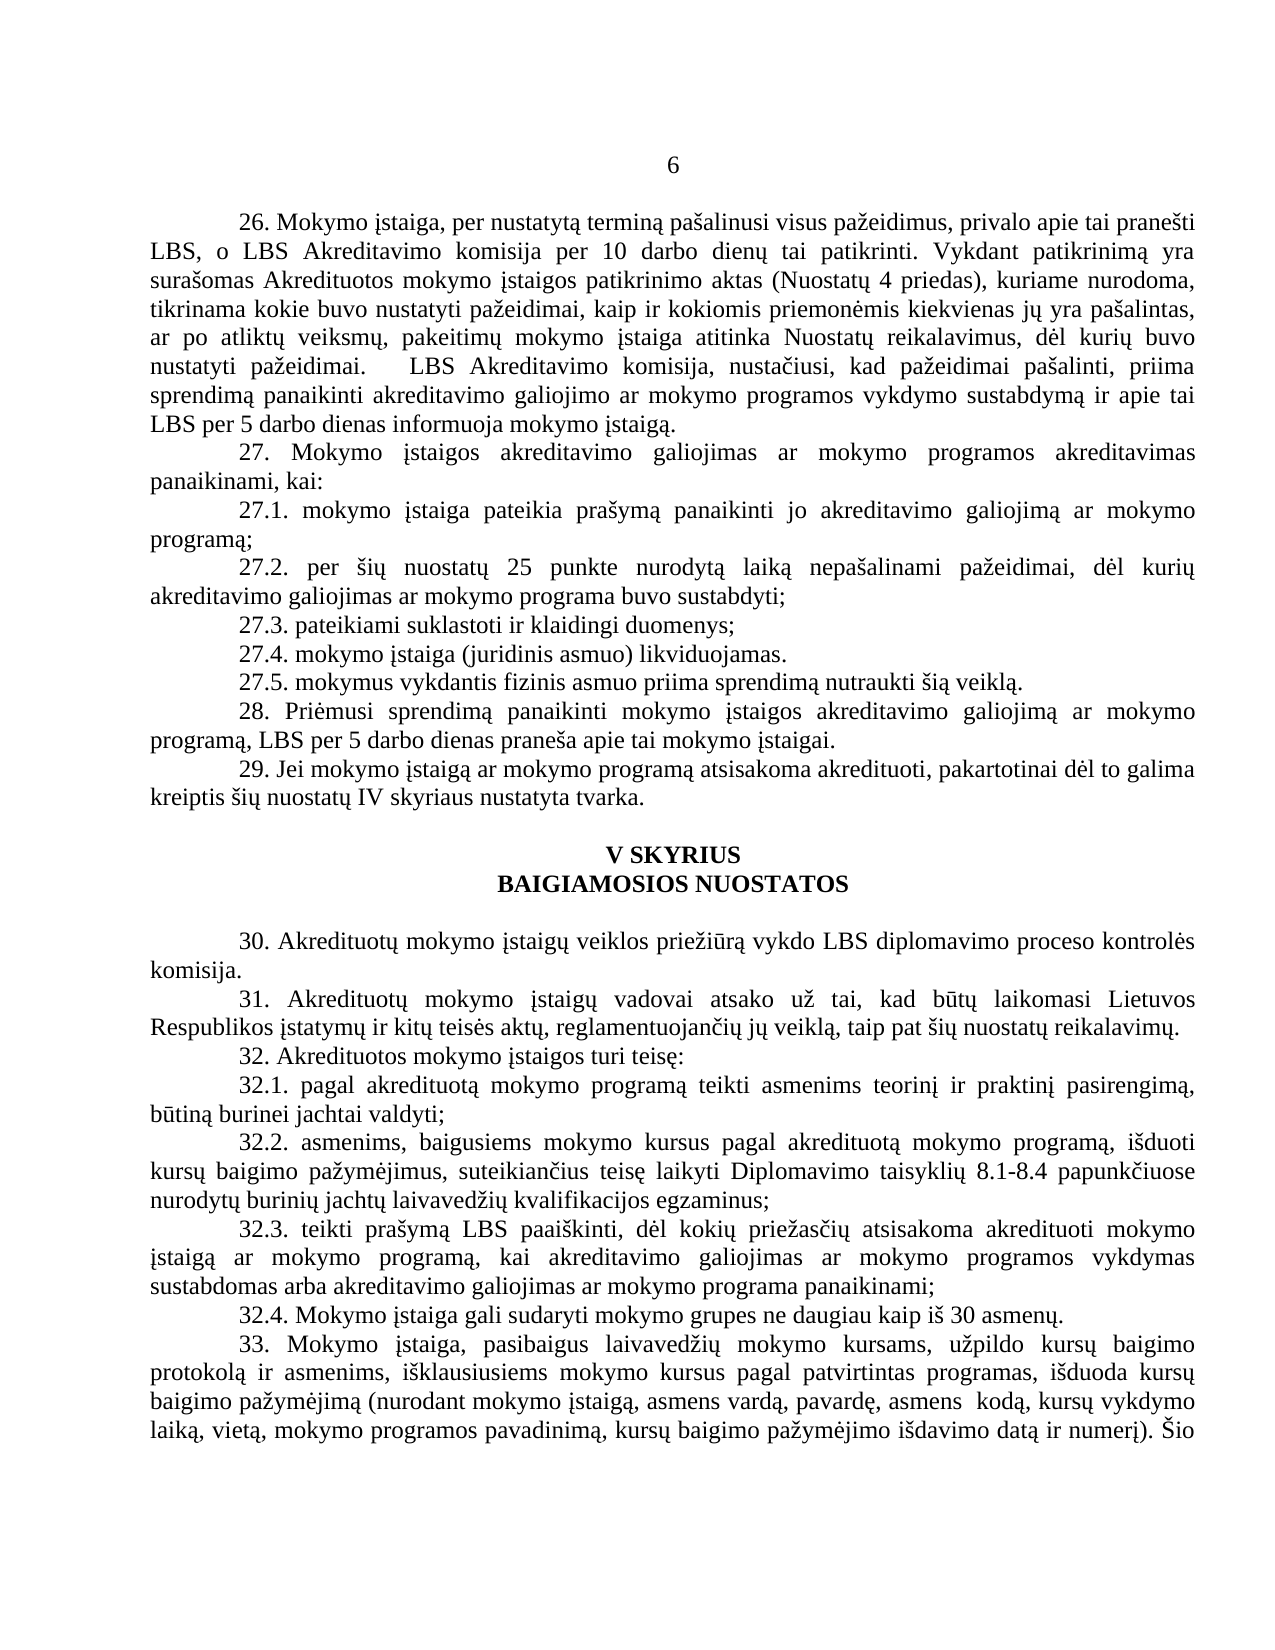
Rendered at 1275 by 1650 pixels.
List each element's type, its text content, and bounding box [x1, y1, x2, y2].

text 28. Priėmusi sprendimą panaikinti mokymo įstaigos akreditavimo galiojimą ar mokymo programą, LBS per 5 darbo dienas praneša apie tai mokymo įstaigai. [150, 696, 1196, 754]
text V SKYRIUS [150, 840, 1196, 869]
text 31. Akredituotų mokymo įstaigų vadovai atsako už tai, kad būtų laikomasi Lietuvos Respublikos įstatymų ir kitų teisės aktų, reglamentuojančių jų veiklą, taip pat šių nuostatų reikalavimų. [150, 984, 1196, 1041]
text 32. Akredituotos mokymo įstaigos turi teisę: [150, 1041, 1196, 1070]
text 27. Mokymo įstaigos akreditavimo galiojimas ar mokymo programos akreditavimas panaikinami, kai: [150, 437, 1196, 495]
text 30. Akredituotų mokymo įstaigų veiklos priežiūrą vykdo LBS diplomavimo proceso kontrolės komisija. [150, 926, 1196, 984]
text 33. Mokymo įstaiga, pasibaigus laivavedžių mokymo kursams, užpildo kursų baigimo protokolą ir asmenims, išklausiusiems mokymo kursus pagal patvirtintas programas, išduoda kursų baigimo pažymėjimą (nurodant mokymo įstaigą, asmens vardą, pavardę, asmens kodą, kursų vykdymo laiką, vietą, mokymo programos pavadinimą, kursų baigimo pažymėjimo išdavimo datą ir numerį). Šio [150, 1329, 1196, 1444]
text 26. Mokymo įstaiga, per nustatytą terminą pašalinusi visus pažeidimus, privalo apie tai pranešti LBS, o LBS Akreditavimo komisija per 10 darbo dienų tai patikrinti. Vykdant patikrinimą yra surašomas Akredituotos mokymo įstaigos patikrinimo aktas (Nuostatų 4 priedas), kuriame nurodoma, tikrinama kokie buvo nustatyti pažeidimai, kaip ir kokiomis priemonėmis kiekvienas jų yra pašalintas, ar po atliktų veiksmų, pakeitimų mokymo įstaiga atitinka Nuostatų reikalavimus, dėl kurių buvo nustatyti pažeidimai. LBS Akreditavimo komisija, nustačiusi, kad pažeidimai pašalinti, priima sprendimą panaikinti akreditavimo galiojimo ar mokymo programos vykdymo sustabdymą ir apie tai LBS per 5 darbo dienas informuoja mokymo įstaigą. [150, 207, 1196, 437]
text 32.3. teikti prašymą LBS paaiškinti, dėl kokių priežasčių atsisakoma akredituoti mokymo įstaigą ar mokymo programą, kai akreditavimo galiojimas ar mokymo programos vykdymas sustabdomas arba akreditavimo galiojimas ar mokymo programa panaikinami; [150, 1214, 1196, 1300]
text 32.2. asmenims, baigusiems mokymo kursus pagal akredituotą mokymo programą, išduoti kursų baigimo pažymėjimus, suteikiančius teisę laikyti Diplomavimo taisyklių 8.1-8.4 papunkčiuose nurodytų burinių jachtų laivavedžių kvalifikacijos egzaminus; [150, 1127, 1196, 1214]
text 27.2. per šių nuostatų 25 punkte nurodytą laiką nepašalinami pažeidimai, dėl kurių akreditavimo galiojimas ar mokymo programa buvo sustabdyti; [150, 552, 1196, 610]
text 27.3. pateikiami suklastoti ir klaidingi duomenys; [150, 610, 1196, 639]
text 32.1. pagal akredituotą mokymo programą teikti asmenims teorinį ir praktinį pasirengimą, būtiną burinei jachtai valdyti; [150, 1070, 1196, 1127]
text 29. Jei mokymo įstaigą ar mokymo programą atsisakoma akredituoti, pakartotinai dėl to galima kreiptis šių nuostatų IV skyriaus nustatyta tvarka. [150, 754, 1196, 811]
text 32.4. Mokymo įstaiga gali sudaryti mokymo grupes ne daugiau kaip iš 30 asmenų. [150, 1300, 1196, 1329]
text 27.4. mokymo įstaiga (juridinis asmuo) likviduojamas. [150, 639, 1196, 667]
text 27.5. mokymus vykdantis fizinis asmuo priima sprendimą nutraukti šią veiklą. [150, 667, 1196, 696]
text 27.1. mokymo įstaiga pateikia prašymą panaikinti jo akreditavimo galiojimą ar mokymo programą; [150, 495, 1196, 552]
text BAIGIAMOSIOS NUOSTATOS [150, 869, 1196, 897]
